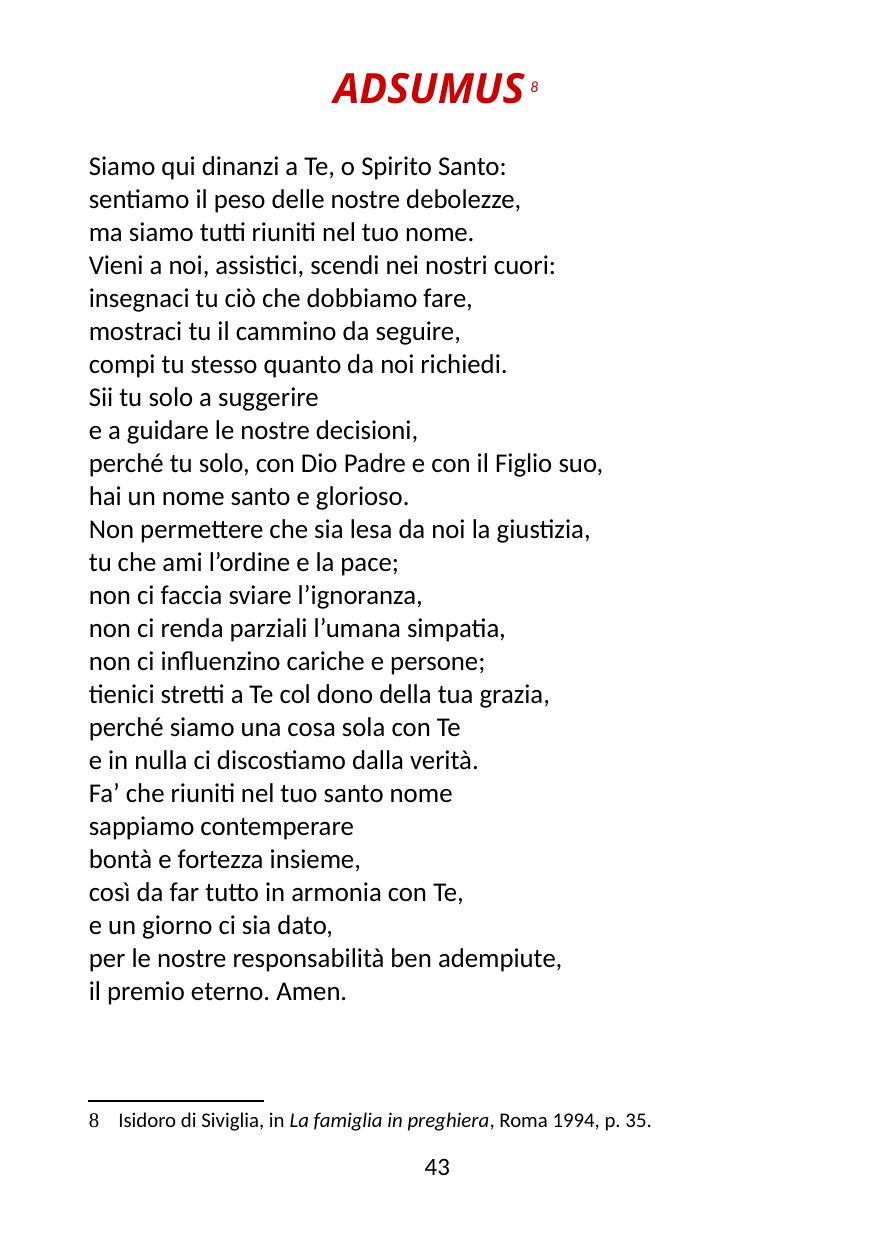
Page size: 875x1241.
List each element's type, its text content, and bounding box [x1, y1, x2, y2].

text ADSUMUS [88, 59, 786, 116]
text Fa’ che riuniti nel tuo santo nome [88, 776, 786, 809]
text insegnaci tu ciò che dobbiamo fare, [88, 281, 786, 314]
text non ci influenzino cariche e persone; [88, 644, 786, 677]
text Siamo qui dinanzi a Te, o Spirito Santo: [88, 149, 786, 182]
text Vieni a noi, assistici, scendi nei nostri cuori: [88, 248, 786, 281]
text hai un nome santo e glorioso. [88, 479, 786, 512]
text Non permettere che sia lesa da noi la giustizia, [88, 512, 786, 545]
text perché tu solo, con Dio Padre e con il Figlio suo, [88, 446, 786, 479]
text Sii tu solo a suggerire [88, 380, 786, 413]
text mostraci tu il cammino da seguire, [88, 314, 786, 347]
text compi tu stesso quanto da noi richiedi. [88, 347, 786, 380]
text sentiamo il peso delle nostre debolezze, [88, 182, 786, 215]
text sappiamo contemperare [88, 809, 786, 842]
text tienici stretti a Te col dono della tua grazia, [88, 677, 786, 710]
text per le nostre responsabilità ben adempiute, [88, 941, 786, 974]
text bontà e fortezza insieme, [88, 842, 786, 875]
text non ci faccia sviare l’ignoranza, [88, 578, 786, 611]
text e in nulla ci discostiamo dalla verità. [88, 743, 786, 776]
text ma siamo tutti riuniti nel tuo nome. [88, 215, 786, 248]
text Isidoro di Siviglia, in La famiglia in preghiera, Roma 1994, p. 35. [88, 1107, 786, 1133]
text così da far tutto in armonia con Te, [88, 875, 786, 908]
text perché siamo una cosa sola con Te [88, 710, 786, 743]
text e a guidare le nostre decisioni, [88, 413, 786, 446]
text e un giorno ci sia dato, [88, 908, 786, 941]
text il premio eterno. Amen. [88, 974, 786, 1007]
text tu che ami l’ordine e la pace; [88, 545, 786, 578]
text non ci renda parziali l’umana simpatia, [88, 611, 786, 644]
